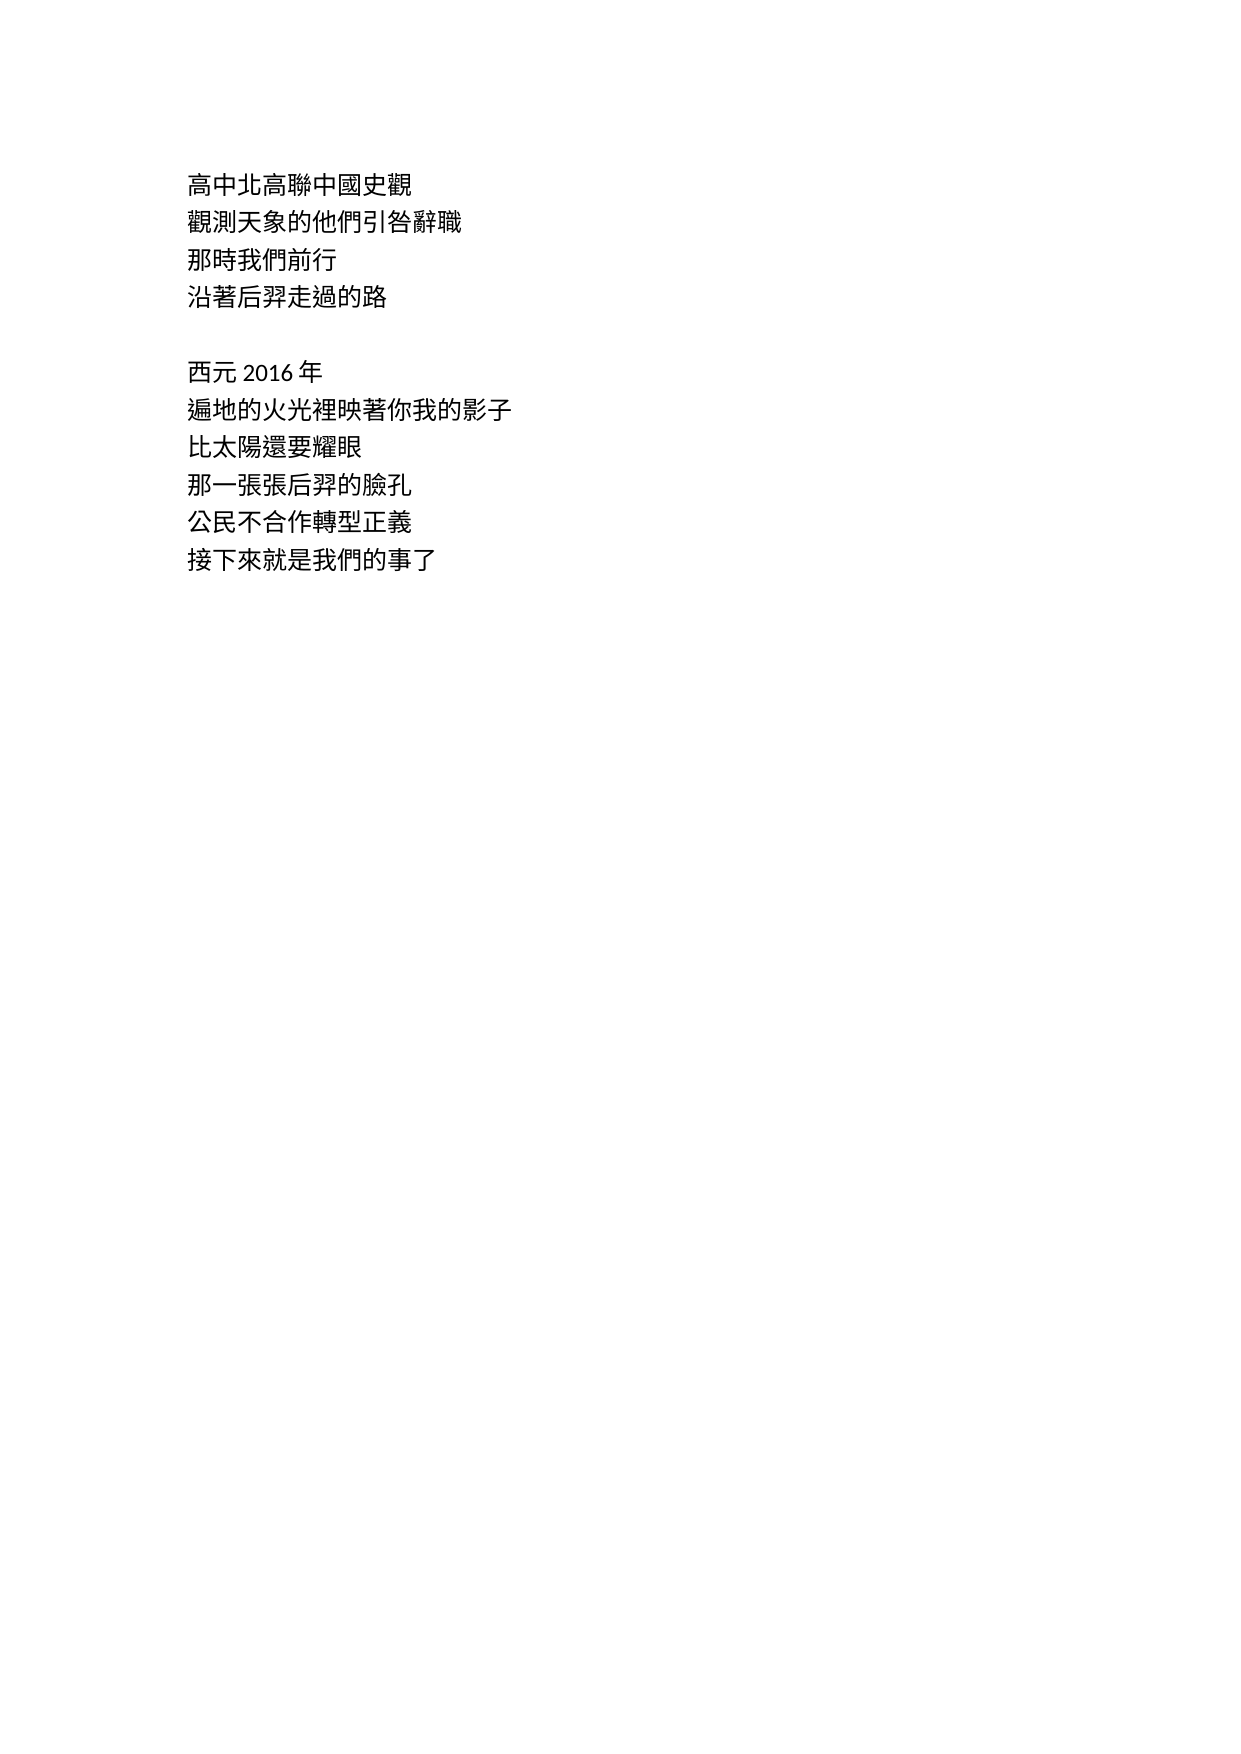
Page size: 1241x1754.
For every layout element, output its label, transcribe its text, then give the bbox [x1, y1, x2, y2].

text 觀測天象的他們引咎辭職 [187, 202, 1053, 239]
text 沿著后羿走過的路 [187, 277, 1053, 314]
text 公民不合作轉型正義 [187, 502, 1053, 539]
text 那一張張后羿的臉孔 [187, 464, 1053, 502]
text 那時我們前行 [187, 239, 1053, 277]
text 西元2016年 [187, 352, 1053, 389]
text 高中北高聯中國史觀 [187, 164, 1053, 202]
text 比太陽還要耀眼 [187, 427, 1053, 464]
text 接下來就是我們的事了 [187, 539, 1053, 577]
text 遍地的火光裡映著你我的影子 [187, 389, 1053, 427]
